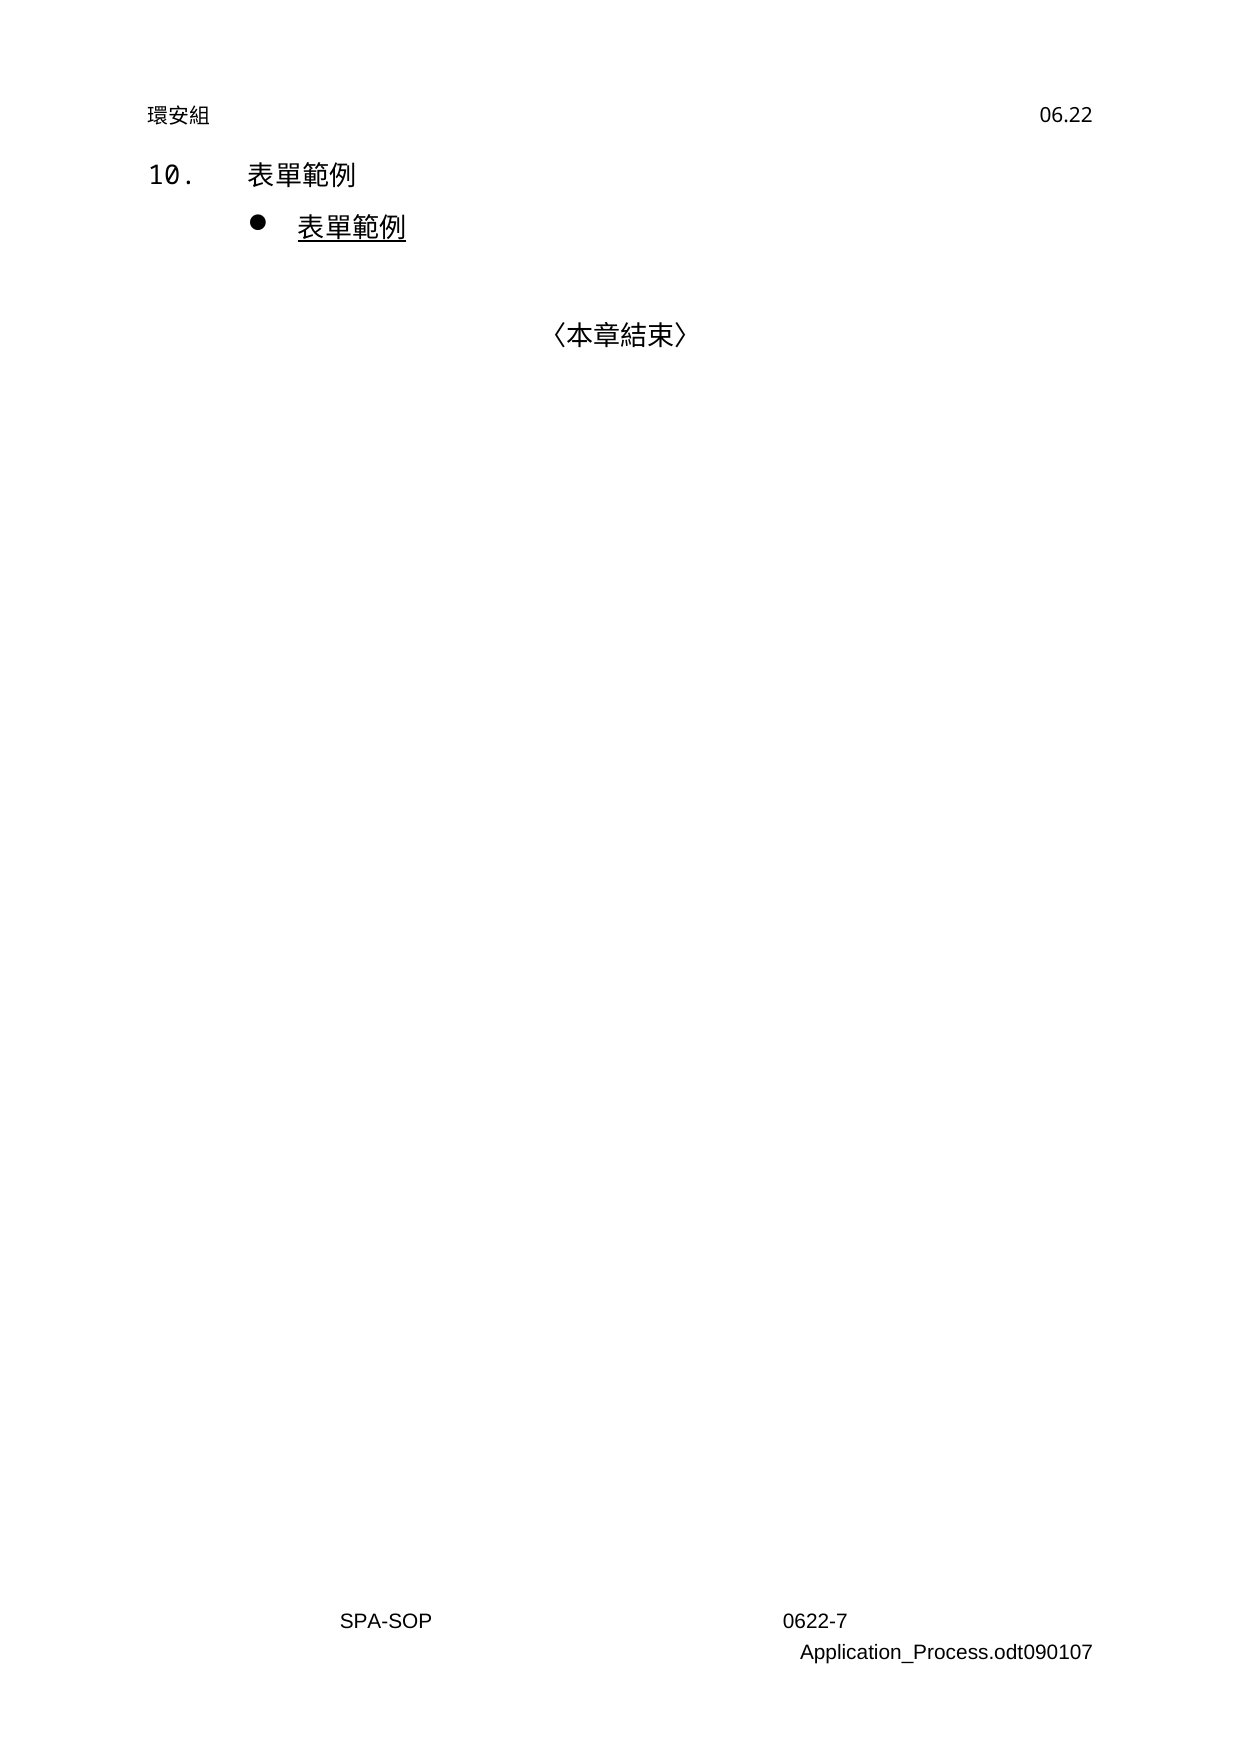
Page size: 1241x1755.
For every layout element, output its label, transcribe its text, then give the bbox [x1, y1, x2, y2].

list 表單範例 [248, 200, 1093, 252]
text 〈本章結束〉 [154, 304, 1087, 356]
list 表單範例 [148, 148, 1093, 200]
